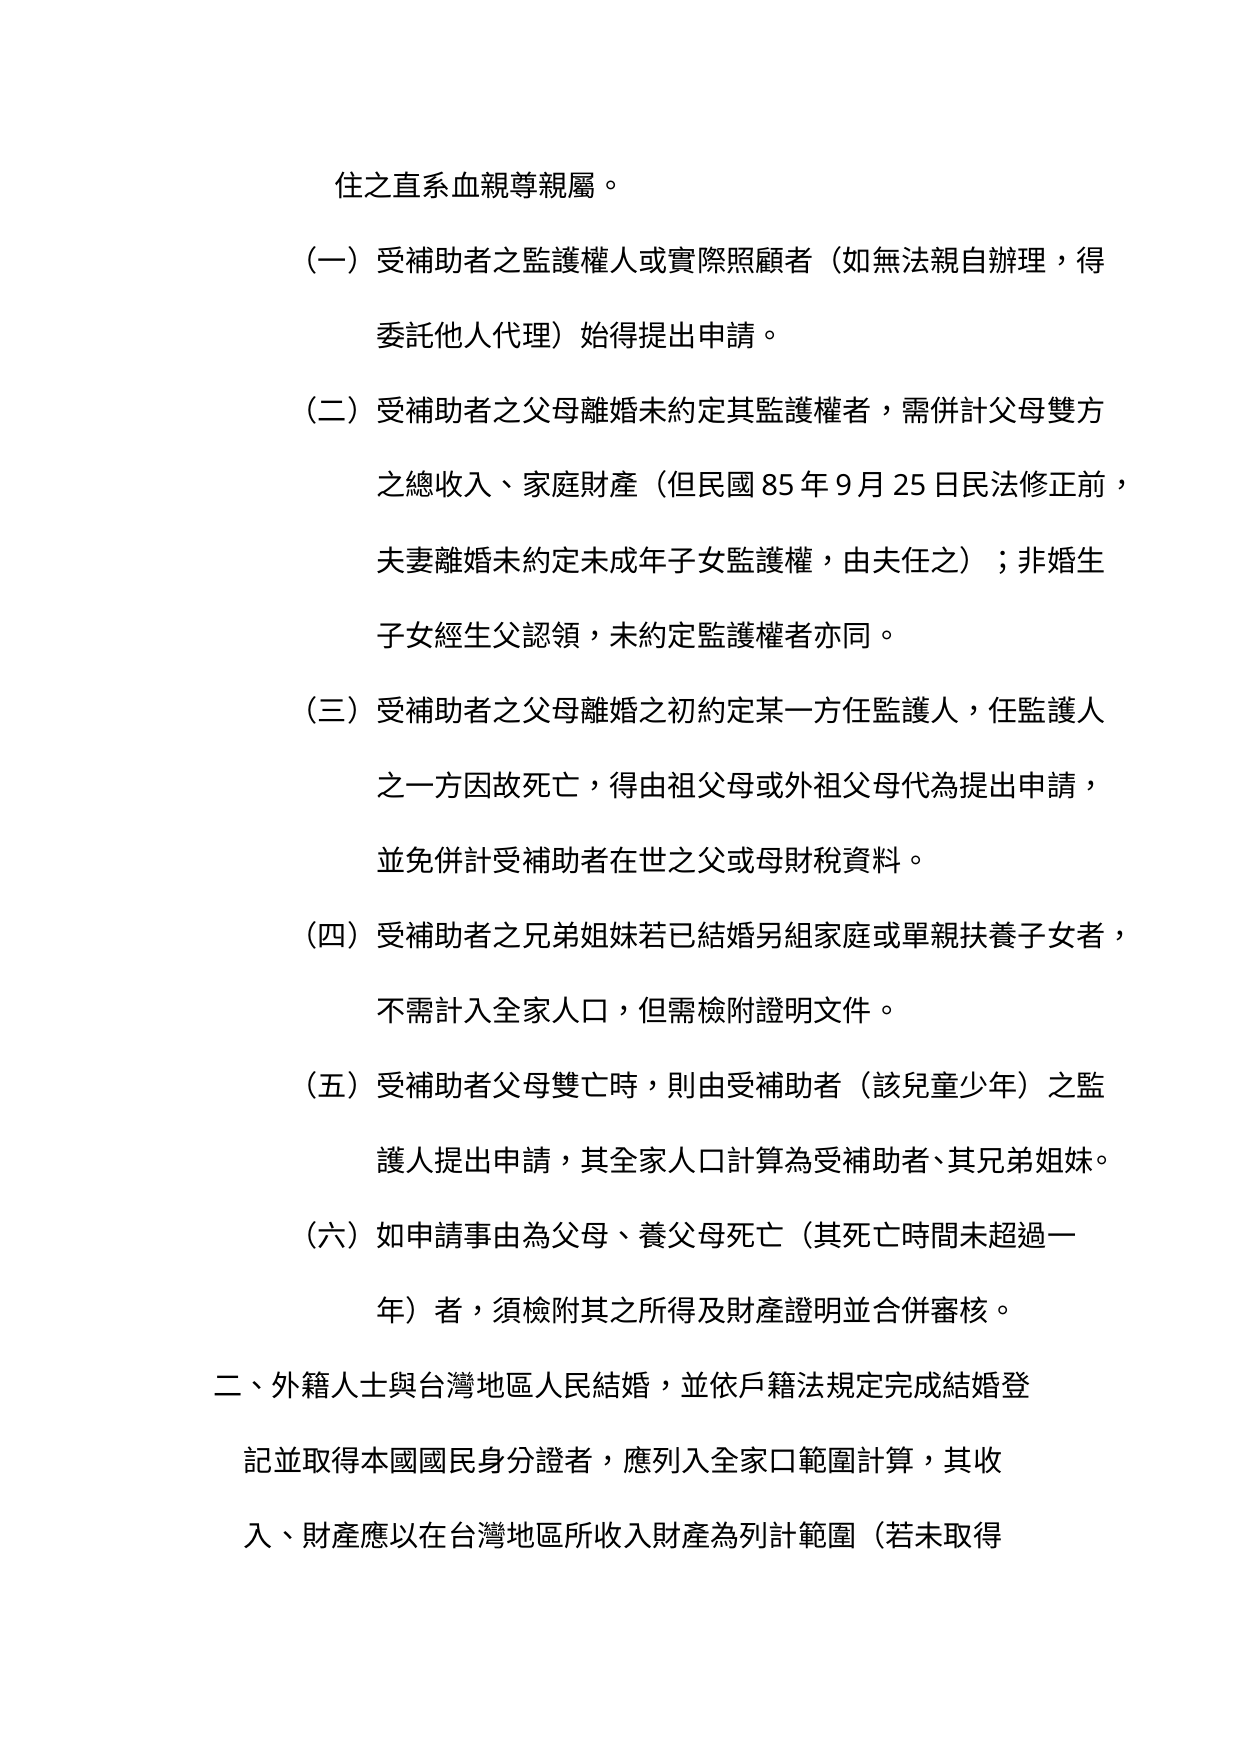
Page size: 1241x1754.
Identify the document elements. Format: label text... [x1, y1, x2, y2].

text （六）如申請事由為父母、養父母死亡（其死亡時間未超過一年）者，須檢附其之所得及財產證明並合併審核。 [288, 1196, 1110, 1346]
text （一）受補助者之監護權人或實際照顧者（如無法親自辦理，得委託他人代理）始得提出申請。 [288, 221, 1110, 371]
text 二、外籍人士與台灣地區人民結婚，並依戶籍法規定完成結婚登 [130, 1346, 1110, 1421]
text 入、財產應以在台灣地區所收入財產為列計範圍（若未取得 [130, 1496, 1110, 1571]
text （二）受補助者之父母離婚未約定其監護權者，需併計父母雙方之總收入、家庭財產（但民國85年9月25日民法修正前，夫妻離婚未約定未成年子女監護權，由夫任之）；非婚生子女經生父認領，未約定監護權者亦同。 [288, 371, 1110, 671]
text 住之直系血親尊親屬。 [130, 146, 1110, 221]
text （四）受補助者之兄弟姐妹若已結婚另組家庭或單親扶養子女者，不需計入全家人口，但需檢附證明文件。 [288, 896, 1110, 1046]
text （三）受補助者之父母離婚之初約定某一方任監護人，任監護人之一方因故死亡，得由祖父母或外祖父母代為提出申請，並免併計受補助者在世之父或母財稅資料。 [288, 671, 1110, 896]
text （五）受補助者父母雙亡時，則由受補助者（該兒童少年）之監護人提出申請，其全家人口計算為受補助者、其兄弟姐妹。 [288, 1046, 1110, 1196]
text 記並取得本國國民身分證者，應列入全家口範圍計算，其收 [130, 1421, 1110, 1496]
